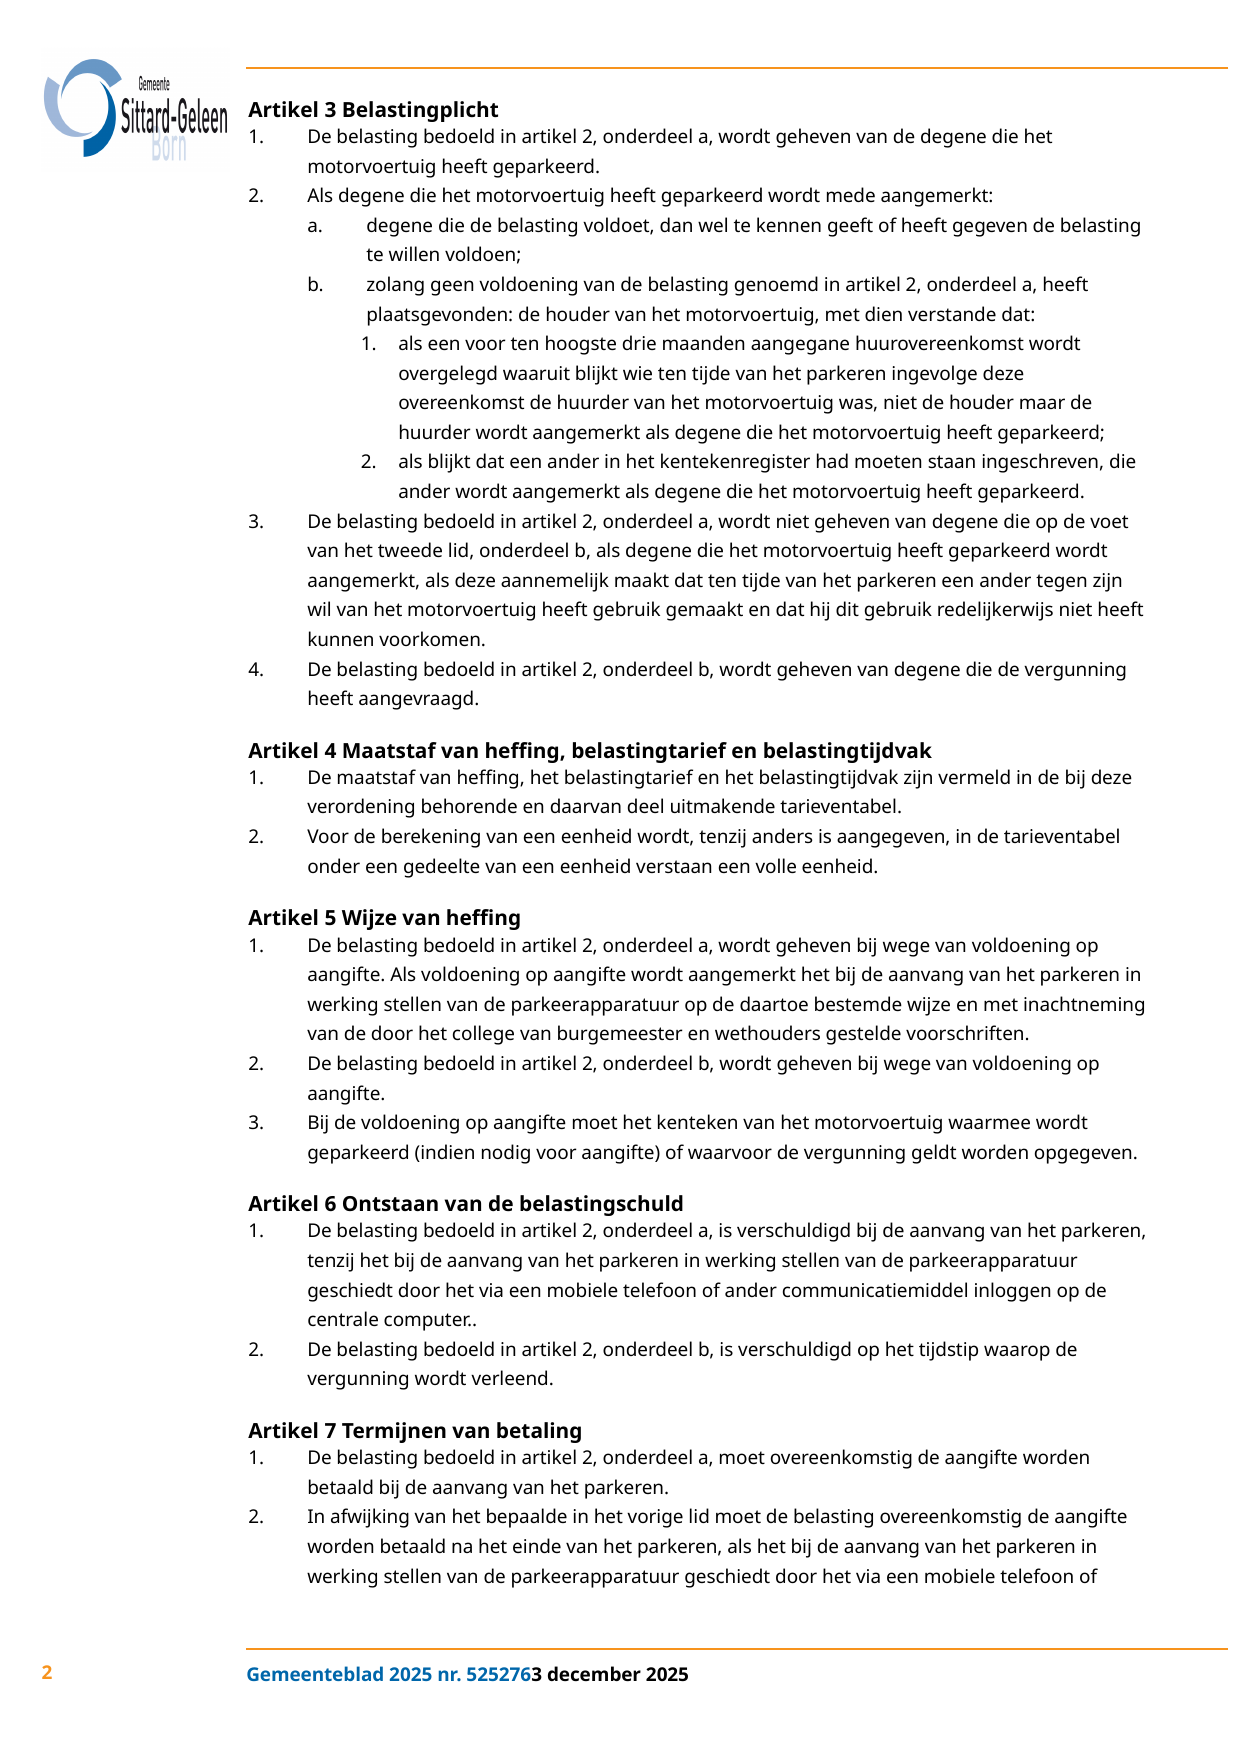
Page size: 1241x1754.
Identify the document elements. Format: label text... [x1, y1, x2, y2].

list De belasting bedoeld in artikel 2, onderdeel a, wordt geheven bij wege van voldoening op aangifte. Als voldoening op aangifte wordt aangemerkt het bij de aanvang van het parkeren in werking stellen van de parkeerapparatuur op de daartoe bestemde wijze en met inachtneming van de door het college van burgemeester en wethouders gestelde voorschriften. [248, 932, 1152, 1046]
list In afwijking van het bepaalde in het vorige lid moet de belasting overeenkomstig de aangifte worden betaald na het einde van het parkeren, als het bij de aanvang van het parkeren in werking stellen van de parkeerapparatuur geschiedt door het via een mobiele telefoon of [248, 1504, 1152, 1588]
text Artikel 7 Termijnen van betaling [248, 1416, 1152, 1444]
list Bij de voldoening op aangifte moet het kenteken van het motorvoertuig waarmee wordt geparkeerd (indien nodig voor aangifte) of waarvoor de vergunning geldt worden opgegeven. [248, 1109, 1152, 1164]
list De belasting bedoeld in artikel 2, onderdeel b, is verschuldigd op het tijdstip waarop de vergunning wordt verleend. [248, 1336, 1152, 1391]
list degene die de belasting voldoet, dan wel te kennen geeft of heeft gegeven de belasting te willen voldoen; [307, 212, 1152, 267]
text Artikel 4 Maatstaf van heffing, belastingtarief en belastingtijdvak [248, 736, 1152, 764]
text Artikel 3 Belastingplicht [248, 95, 1152, 123]
text Artikel 6 Ontstaan van de belastingschuld [248, 1189, 1152, 1218]
list De belasting bedoeld in artikel 2, onderdeel a, wordt geheven van de degene die het motorvoertuig heeft geparkeerd. [248, 123, 1152, 178]
list Als degene die het motorvoertuig heeft geparkeerd wordt mede aangemerkt: [248, 182, 1152, 208]
list De belasting bedoeld in artikel 2, onderdeel a, moet overeenkomstig de aangifte worden betaald bij de aanvang van het parkeren. [248, 1444, 1152, 1500]
list als blijkt dat een ander in het kentekenregister had moeten staan ingeschreven, die ander wordt aangemerkt als degene die het motorvoertuig heeft geparkeerd. [361, 449, 1152, 504]
list De belasting bedoeld in artikel 2, onderdeel b, wordt geheven bij wege van voldoening op aangifte. [248, 1050, 1152, 1105]
list De belasting bedoeld in artikel 2, onderdeel b, wordt geheven van degene die de vergunning heeft aangevraagd. [248, 656, 1152, 711]
list Voor de berekening van een eenheid wordt, tenzij anders is aangegeven, in de tarieventabel onder een gedeelte van een eenheid verstaan een volle eenheid. [248, 823, 1152, 879]
list De belasting bedoeld in artikel 2, onderdeel a, is verschuldigd bij de aanvang van het parkeren, tenzij het bij de aanvang van het parkeren in werking stellen van de parkeerapparatuur geschiedt door het via een mobiele telefoon of ander communicatiemiddel inloggen op de centrale computer.. [248, 1218, 1152, 1332]
list zolang geen voldoening van de belasting genoemd in artikel 2, onderdeel a, heeft plaatsgevonden: de houder van het motorvoertuig, met dien verstande dat: [307, 271, 1152, 326]
list als een voor ten hoogste drie maanden aangegane huurovereenkomst wordt overgelegd waaruit blijkt wie ten tijde van het parkeren ingevolge deze overeenkomst de huurder van het motorvoertuig was, niet de houder maar de huurder wordt aangemerkt als degene die het motorvoertuig heeft geparkeerd; [361, 330, 1152, 445]
list De maatstaf van heffing, het belastingtarief en het belastingtijdvak zijn vermeld in de bij deze verordening behorende en daarvan deel uitmakende tarieventabel. [248, 764, 1152, 819]
text Artikel 5 Wijze van heffing [248, 903, 1152, 932]
picture [41, 47, 231, 172]
list De belasting bedoeld in artikel 2, onderdeel a, wordt niet geheven van degene die op de voet van het tweede lid, onderdeel b, als degene die het motorvoertuig heeft geparkeerd wordt aangemerkt, als deze aannemelijk maakt dat ten tijde van het parkeren een ander tegen zijn wil van het motorvoertuig heeft gebruik gemaakt en dat hij dit gebruik redelijkerwijs niet heeft kunnen voorkomen. [248, 508, 1152, 652]
